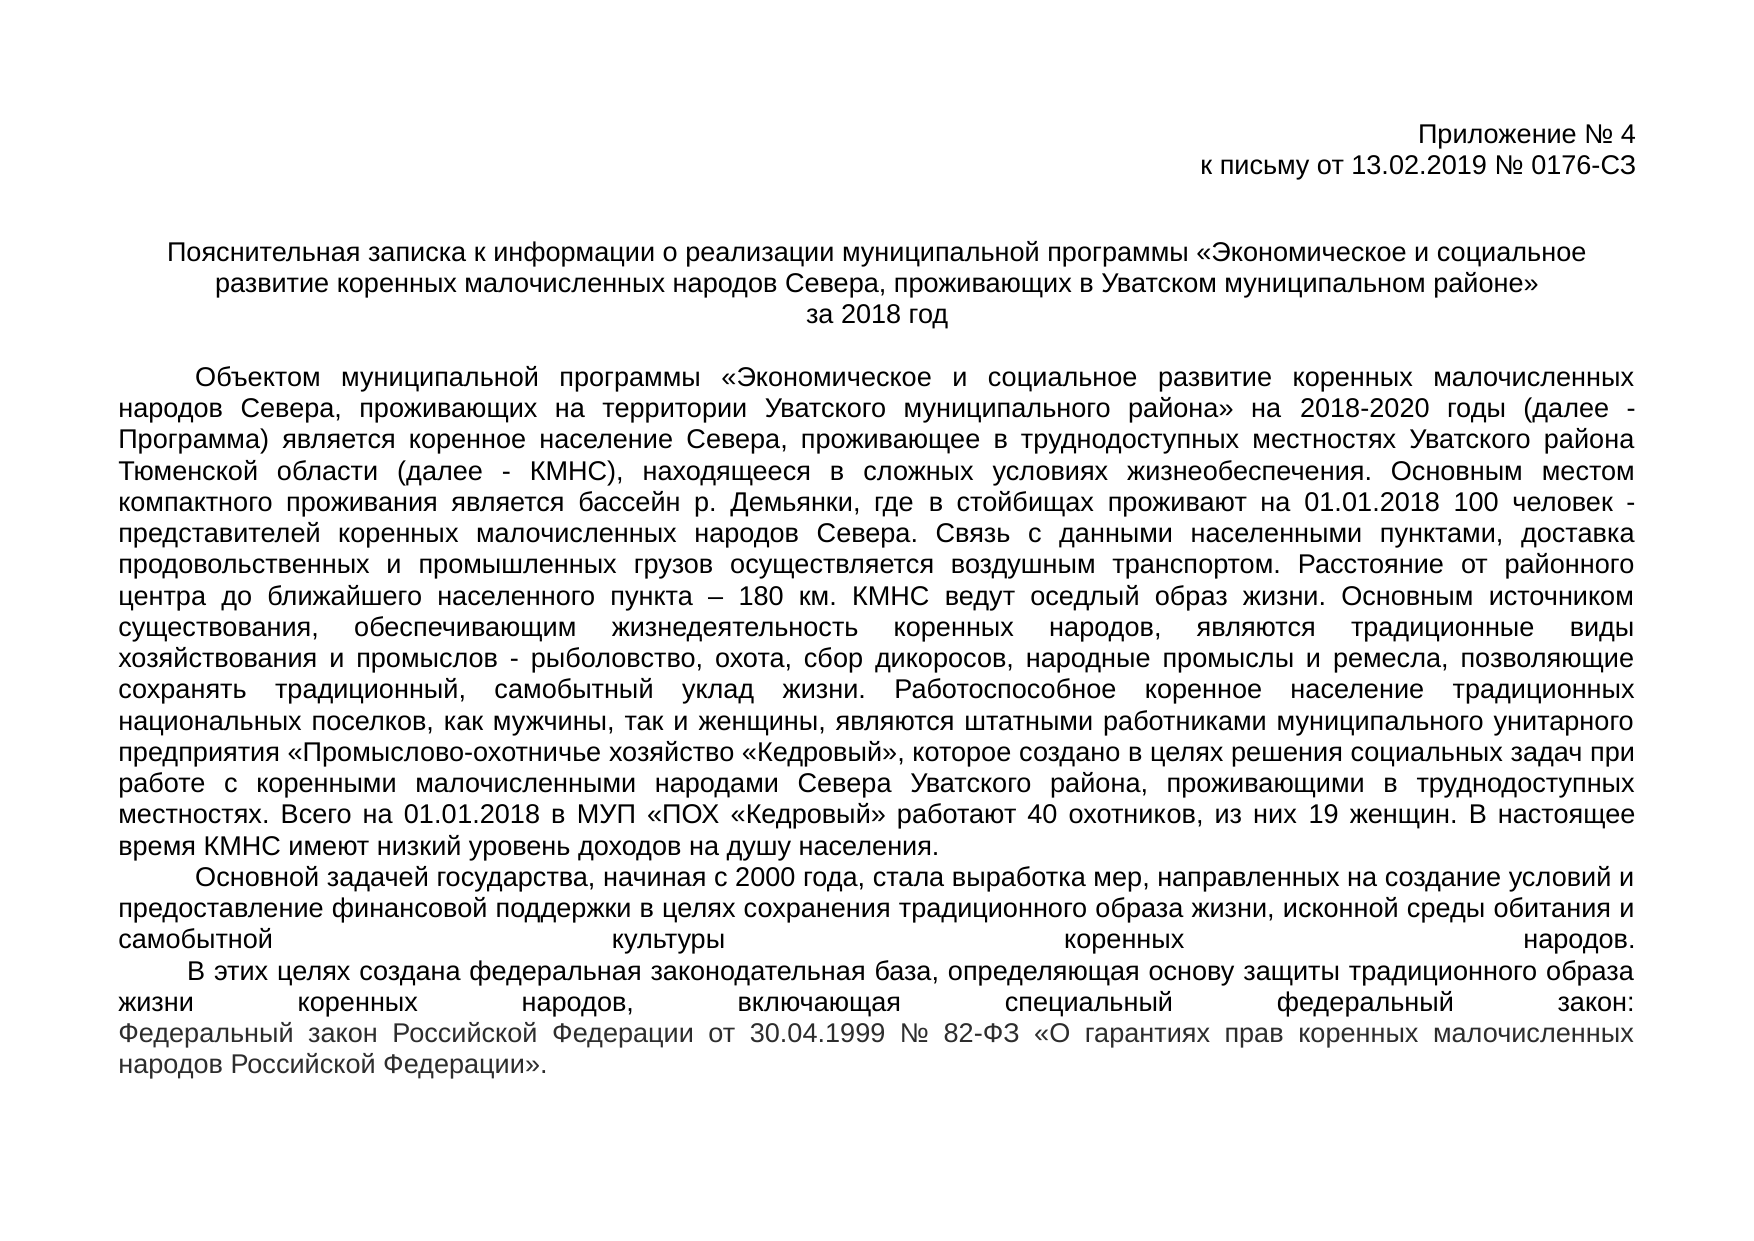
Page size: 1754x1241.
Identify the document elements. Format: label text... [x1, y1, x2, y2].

text Основной задачей государства, начиная с 2000 года, стала выработка мер, направленных на создание условий и предоставление финансовой поддержки в целях сохранения традиционного образа жизни, исконной среды обитания и самобытной культуры коренных народов. В этих целях создана федеральная законодательная база, определяющая основу защиты традиционного образа жизни коренных народов, включающая специальный федеральный закон: Федеральный закон Российской Федерации от 30.04.1999 № 82-ФЗ «О гарантиях прав коренных малочисленных народов Российской Федерации». [118, 861, 1636, 1079]
text Объектом муниципальной программы «Экономическое и социальное развитие коренных малочисленных народов Севера, проживающих на территории Уватского муниципального района» на 2018-2020 годы (далее - Программа) является коренное население Севера, проживающее в труднодоступных местностях Уватского района Тюменской области (далее - КМНС), находящееся в сложных условиях жизнеобеспечения. Основным местом компактного проживания является бассейн р. Демьянки, где в стойбищах проживают на 01.01.2018 100 человек - представителей коренных малочисленных народов Севера. Связь с данными населенными пунктами, доставка продовольственных и промышленных грузов осуществляется воздушным транспортом. Расстояние от районного центра до ближайшего населенного пункта – 180 км. КМНС ведут оседлый образ жизни. Основным источником существования, обеспечивающим жизнедеятельность коренных народов, являются традиционные виды хозяйствования и промыслов - рыболовство, охота, сбор дикоросов, народные промыслы и ремесла, позволяющие сохранять традиционный, самобытный уклад жизни. Работоспособное коренное население традиционных национальных поселков, как мужчины, так и женщины, являются штатными работниками муниципального унитарного предприятия «Промыслово-охотничье хозяйство «Кедровый», которое создано в целях решения социальных задач при работе с коренными малочисленными народами Севера Уватского района, проживающими в труднодоступных местностях. Всего на 01.01.2018 в МУП «ПОХ «Кедровый» работают 40 охотников, из них 19 женщин. В настоящее время КМНС имеют низкий уровень доходов на душу населения. [118, 361, 1636, 861]
subtitle Пояснительная записка к информации о реализации муниципальной программы «Экономическое и социальное развитие коренных малочисленных народов Севера, проживающих в Уватском муниципальном районе» [118, 236, 1636, 298]
subtitle за 2018 год [118, 298, 1636, 329]
subtitle к письму от 13.02.2019 № 0176-СЗ [118, 149, 1636, 181]
subtitle Приложение № 4 [118, 118, 1636, 149]
